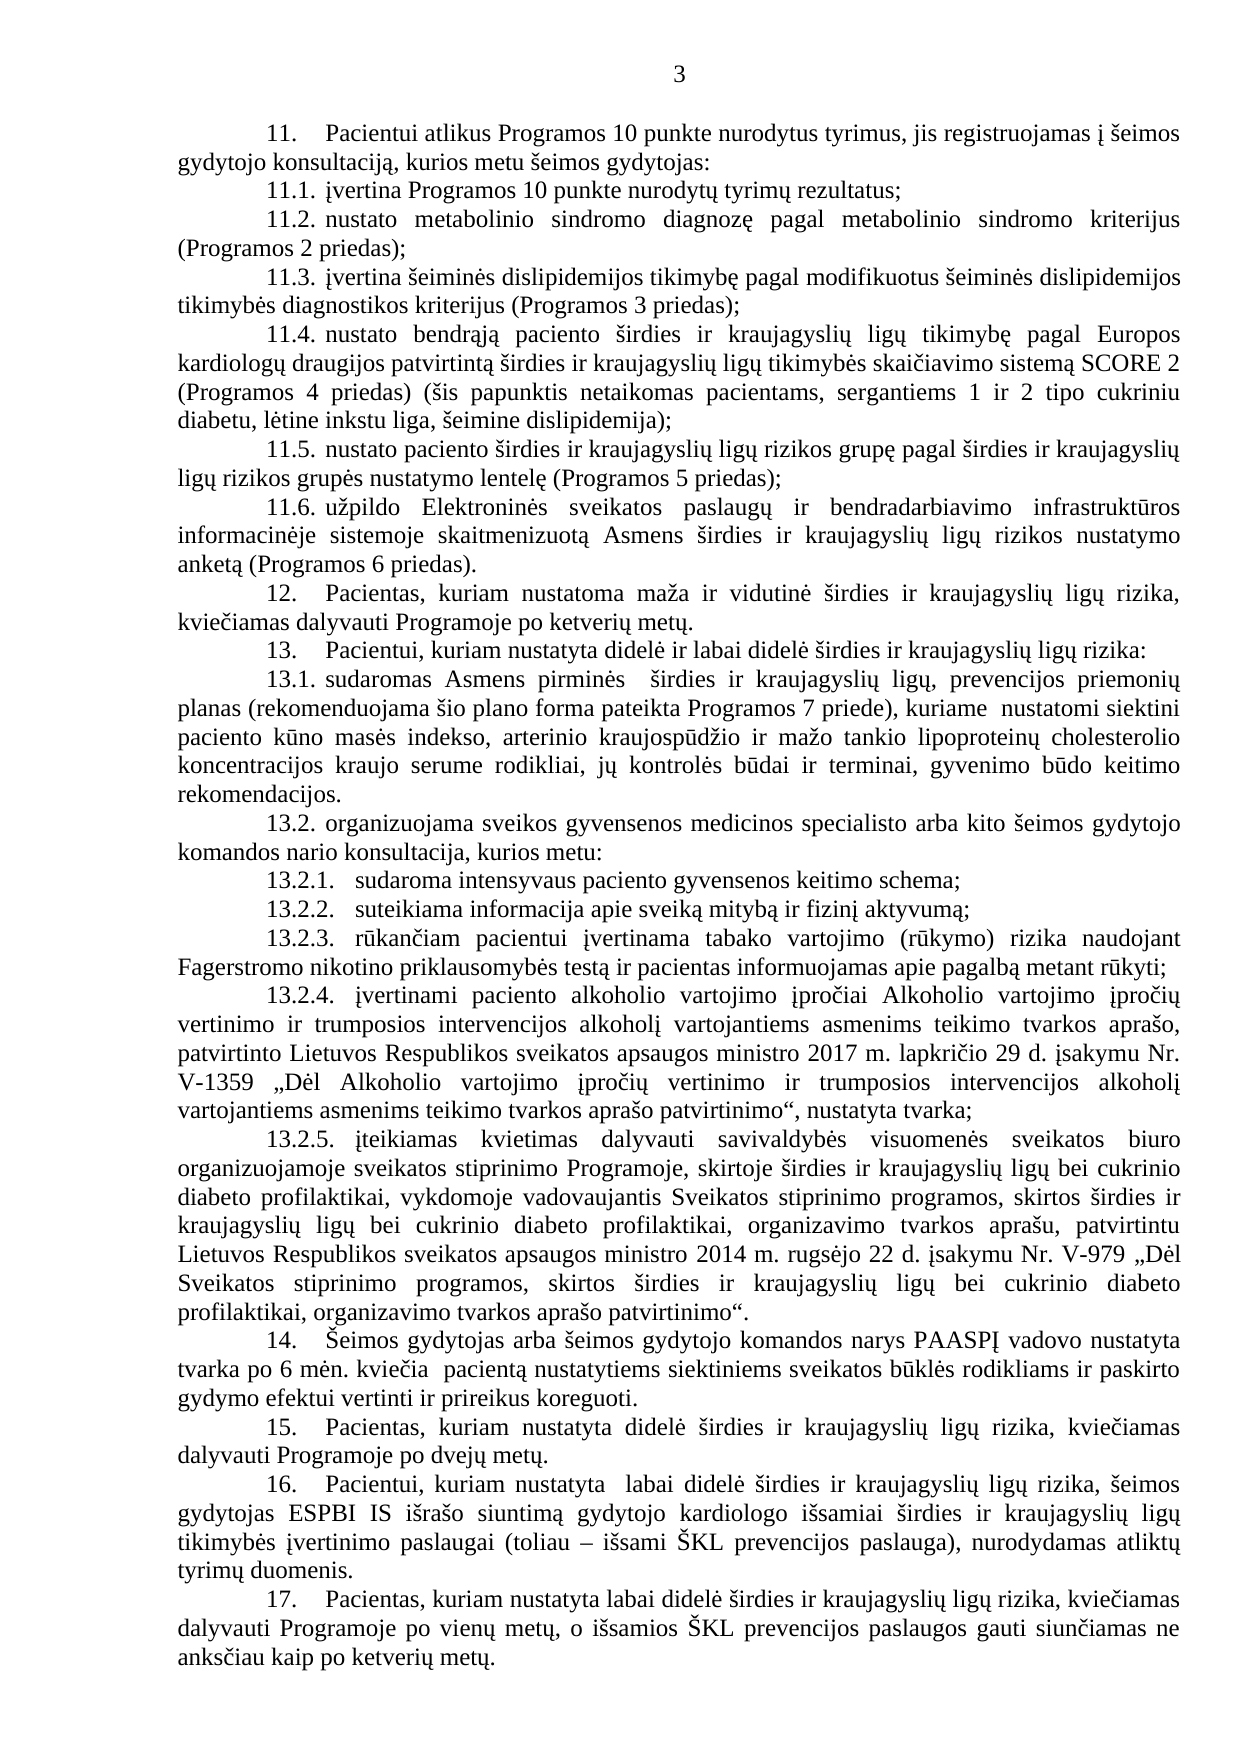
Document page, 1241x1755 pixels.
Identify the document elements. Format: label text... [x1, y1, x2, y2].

text 11.4. nustato bendrąją paciento širdies ir kraujagyslių ligų tikimybę pagal Europos kardiologų draugijos patvirtintą širdies ir kraujagyslių ligų tikimybės skaičiavimo sistemą SCORE 2 (Programos 4 priedas) (šis papunktis netaikomas pacientams, sergantiems 1 ir 2 tipo cukriniu diabetu, lėtine inkstu liga, šeimine dislipidemija); [177, 319, 1181, 434]
text 11.5. nustato paciento širdies ir kraujagyslių ligų rizikos grupę pagal širdies ir kraujagyslių ligų rizikos grupės nustatymo lentelę (Programos 5 priedas); [177, 434, 1181, 492]
text 15. Pacientas, kuriam nustatyta didelė širdies ir kraujagyslių ligų rizika, kviečiamas dalyvauti Programoje po dvejų metų. [177, 1412, 1181, 1469]
text 13.2.4. įvertinami paciento alkoholio vartojimo įpročiai Alkoholio vartojimo įpročių vertinimo ir trumposios intervencijos alkoholį vartojantiems asmenims teikimo tvarkos aprašo, patvirtinto Lietuvos Respublikos sveikatos apsaugos ministro 2017 m. lapkričio 29 d. įsakymu Nr. V-1359 „Dėl Alkoholio vartojimo įpročių vertinimo ir trumposios intervencijos alkoholį vartojantiems asmenims teikimo tvarkos aprašo patvirtinimo“, nustatyta tvarka; [177, 981, 1181, 1124]
text 13.2.3. rūkančiam pacientui įvertinama tabako vartojimo (rūkymo) rizika naudojant Fagerstromo nikotino priklausomybės testą ir pacientas informuojamas apie pagalbą metant rūkyti; [177, 923, 1181, 981]
text 16. Pacientui, kuriam nustatyta labai didelė širdies ir kraujagyslių ligų rizika, šeimos gydytojas ESPBI IS išrašo siuntimą gydytojo kardiologo išsamiai širdies ir kraujagyslių ligų tikimybės įvertinimo paslaugai (toliau – išsami ŠKL prevencijos paslauga), nurodydamas atliktų tyrimų duomenis. [177, 1469, 1181, 1584]
text 11.1. įvertina Programos 10 punkte nurodytų tyrimų rezultatus; [177, 176, 1181, 204]
text 11.6. užpildo Elektroninės sveikatos paslaugų ir bendradarbiavimo infrastruktūros informacinėje sistemoje skaitmenizuotą Asmens širdies ir kraujagyslių ligų rizikos nustatymo anketą (Programos 6 priedas). [177, 492, 1181, 578]
text 13.2.2. suteikiama informacija apie sveiką mitybą ir fizinį aktyvumą; [177, 894, 1181, 923]
text 13.1. sudaromas Asmens pirminės širdies ir kraujagyslių ligų, prevencijos priemonių planas (rekomenduojama šio plano forma pateikta Programos 7 priede), kuriame nustatomi siektini paciento kūno masės indekso, arterinio kraujospūdžio ir mažo tankio lipoproteinų cholesterolio koncentracijos kraujo serume rodikliai, jų kontrolės būdai ir terminai, gyvenimo būdo keitimo rekomendacijos. [177, 664, 1181, 808]
text 13.2.1. sudaroma intensyvaus paciento gyvensenos keitimo schema; [177, 866, 1181, 894]
text 14. Šeimos gydytojas arba šeimos gydytojo komandos narys PAASPĮ vadovo nustatyta tvarka po 6 mėn. kviečia pacientą nustatytiems siektiniems sveikatos būklės rodikliams ir paskirto gydymo efektui vertinti ir prireikus koreguoti. [177, 1326, 1181, 1412]
text 13.2.5. įteikiamas kvietimas dalyvauti savivaldybės visuomenės sveikatos biuro organizuojamoje sveikatos stiprinimo Programoje, skirtoje širdies ir kraujagyslių ligų bei cukrinio diabeto profilaktikai, vykdomoje vadovaujantis Sveikatos stiprinimo programos, skirtos širdies ir kraujagyslių ligų bei cukrinio diabeto profilaktikai, organizavimo tvarkos aprašu, patvirtintu Lietuvos Respublikos sveikatos apsaugos ministro 2014 m. rugsėjo 22 d. įsakymu Nr. V-979 „Dėl Sveikatos stiprinimo programos, skirtos širdies ir kraujagyslių ligų bei cukrinio diabeto profilaktikai, organizavimo tvarkos aprašo patvirtinimo“. [177, 1124, 1181, 1326]
text 11.2. nustato metabolinio sindromo diagnozę pagal metabolinio sindromo kriterijus (Programos 2 priedas); [177, 204, 1181, 262]
text 13.2. organizuojama sveikos gyvensenos medicinos specialisto arba kito šeimos gydytojo komandos nario konsultacija, kurios metu: [177, 808, 1181, 866]
text 13. Pacientui, kuriam nustatyta didelė ir labai didelė širdies ir kraujagyslių ligų rizika: [177, 636, 1181, 664]
text 11. Pacientui atlikus Programos 10 punkte nurodytus tyrimus, jis registruojamas į šeimos gydytojo konsultaciją, kurios metu šeimos gydytojas: [177, 118, 1181, 176]
text 17. Pacientas, kuriam nustatyta labai didelė širdies ir kraujagyslių ligų rizika, kviečiamas dalyvauti Programoje po vienų metų, o išsamios ŠKL prevencijos paslaugos gauti siunčiamas ne anksčiau kaip po ketverių metų. [177, 1584, 1181, 1671]
text 12. Pacientas, kuriam nustatoma maža ir vidutinė širdies ir kraujagyslių ligų rizika, kviečiamas dalyvauti Programoje po ketverių metų. [177, 578, 1181, 636]
text 11.3. įvertina šeiminės dislipidemijos tikimybę pagal modifikuotus šeiminės dislipidemijos tikimybės diagnostikos kriterijus (Programos 3 priedas); [177, 262, 1181, 319]
